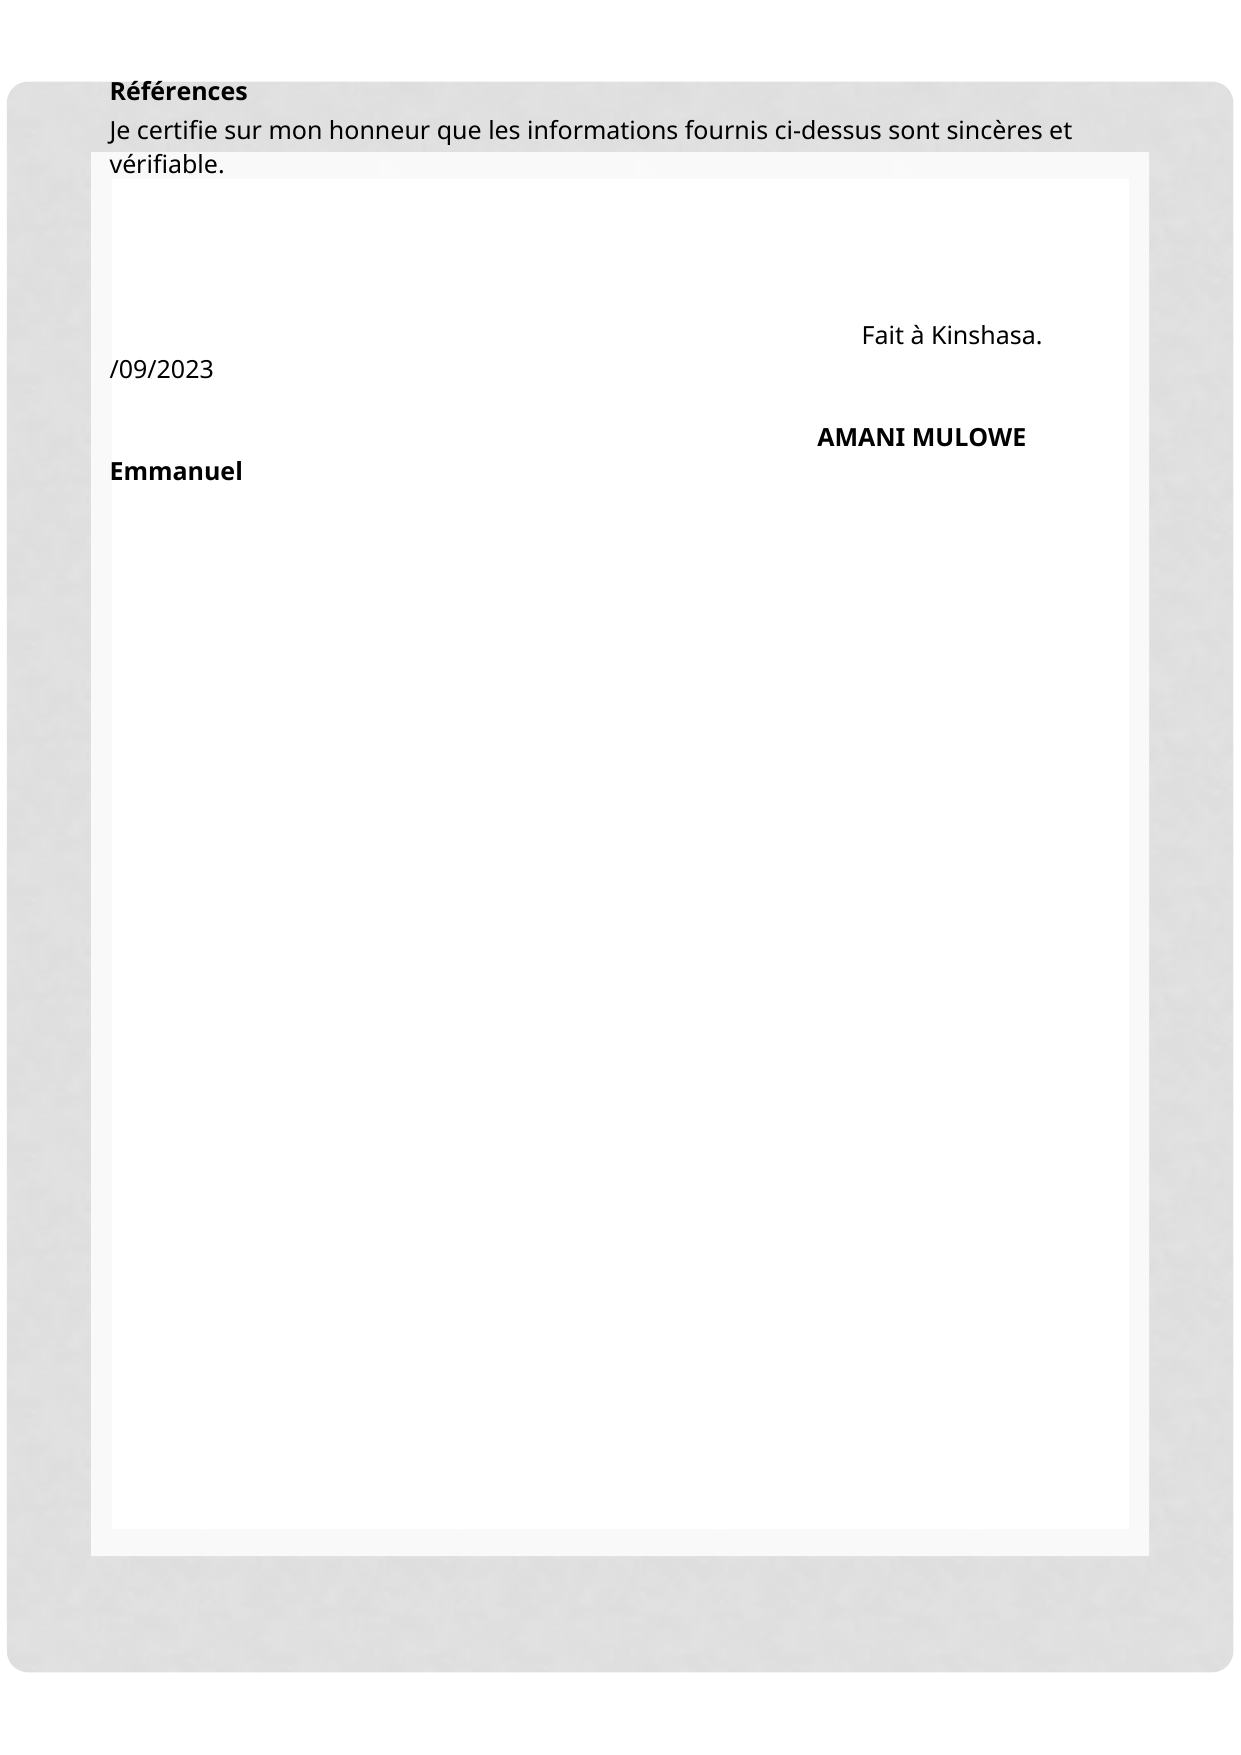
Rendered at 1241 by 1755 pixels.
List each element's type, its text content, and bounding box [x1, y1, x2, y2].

text Références [109, 74, 1131, 81]
